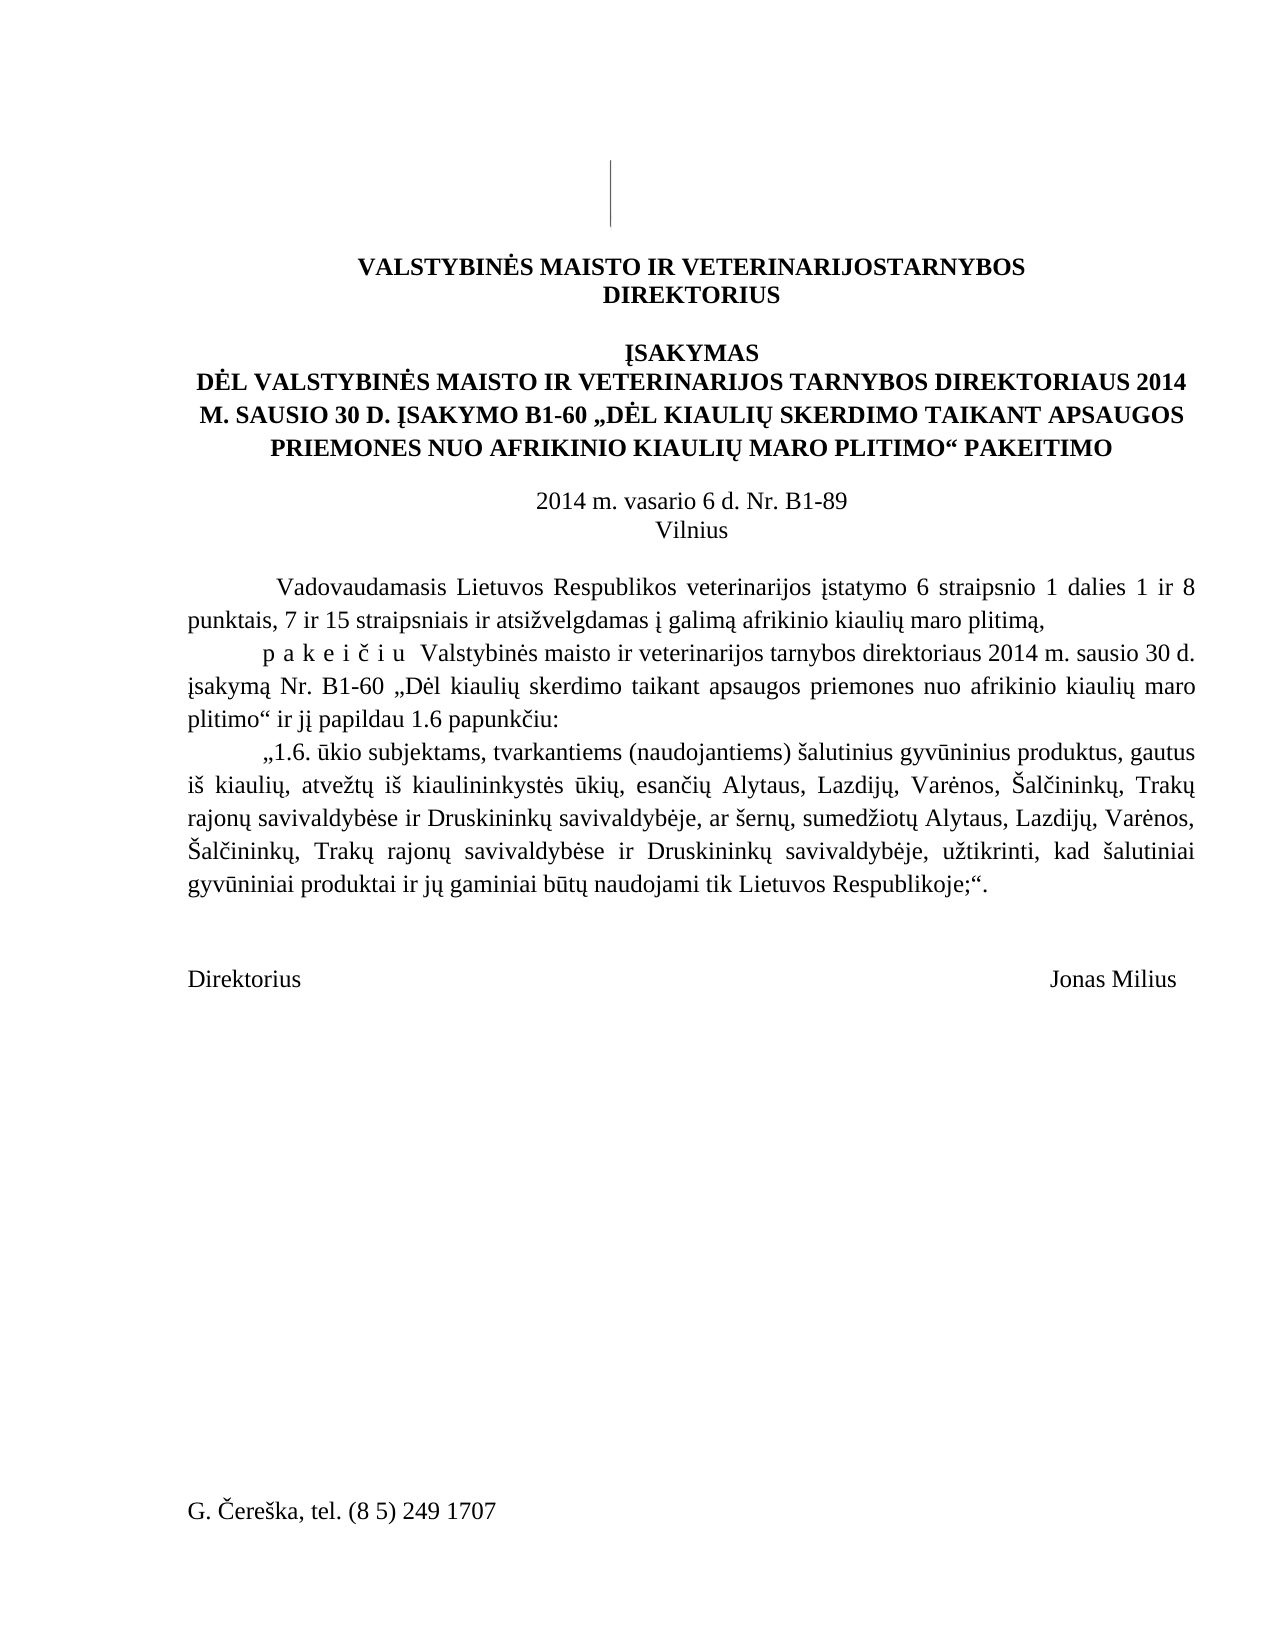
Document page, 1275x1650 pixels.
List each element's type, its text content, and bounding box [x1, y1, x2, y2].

text ĮSAKYMAS [187, 338, 1196, 367]
text Vilnius [187, 515, 1196, 543]
text VALSTYBINĖS MAISTO IR VETERINARIJOSTARNYBOS [187, 252, 1196, 280]
text Vadovaudamasis Lietuvos Respublikos veterinarijos įstatymo 6 straipsnio 1 dalies 1 ir 8 punktais, 7 ir 15 straipsniais ir atsižvelgdamas į galimą afrikinio kiaulių maro plitimą, [187, 572, 1196, 634]
text DIREKTORIUS [187, 280, 1196, 309]
text Direktorius Jonas Milius [187, 964, 1196, 993]
text DĖL VALSTYBINĖS MAISTO IR VETERINARIJOS TARNYBOS DIREKTORIAUS 2014 M. SAUSIO 30 D. ĮSAKYMO B1-60 „DĖL KIAULIŲ SKERDIMO TAIKANT APSAUGOS PRIEMONES NUO AFRIKINIO KIAULIŲ MARO PLITIMO“ PAKEITIMO [187, 367, 1196, 461]
text „1.6. ūkio subjektams, tvarkantiems (naudojantiems) šalutinius gyvūninius produktus, gautus iš kiaulių, atvežtų iš kiaulininkystės ūkių, esančių Alytaus, Lazdijų, Varėnos, Šalčininkų, Trakų rajonų savivaldybėse ir Druskininkų savivaldybėje, ar šernų, sumedžiotų Alytaus, Lazdijų, Varėnos, Šalčininkų, Trakų rajonų savivaldybėse ir Druskininkų savivaldybėje, užtikrinti, kad šalutiniai gyvūniniai produktai ir jų gaminiai būtų naudojami tik Lietuvos Respublikoje;“. [187, 737, 1196, 898]
text G. Čereška, tel. (8 5) 249 1707 [187, 1496, 1196, 1525]
text pakeičiu Valstybinės maisto ir veterinarijos tarnybos direktoriaus 2014 m. sausio 30 d. įsakymą Nr. B1-60 „Dėl kiaulių skerdimo taikant apsaugos priemones nuo afrikinio kiaulių maro plitimo“ ir jį papildau 1.6 papunkčiu: [187, 638, 1196, 733]
text 2014 m. vasario 6 d. Nr. B1-89 [187, 486, 1196, 515]
